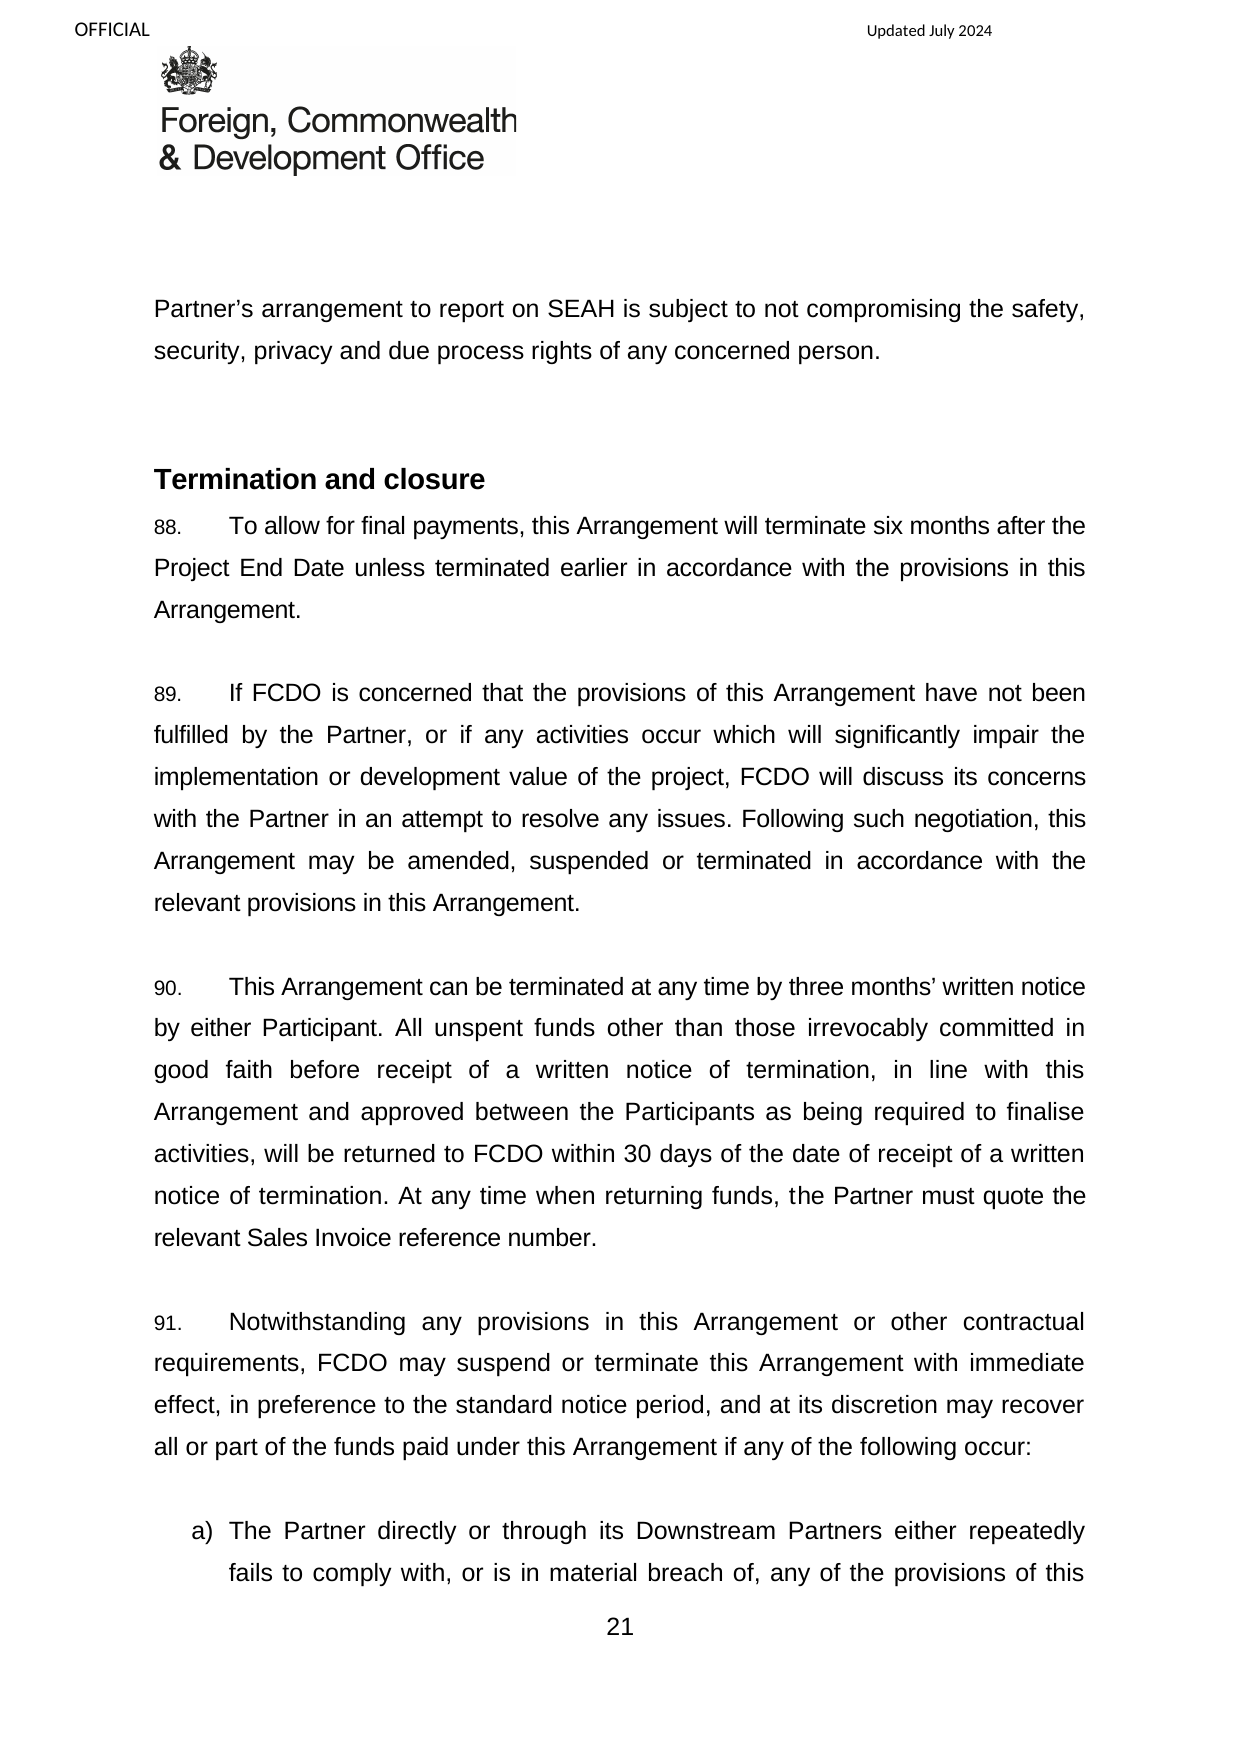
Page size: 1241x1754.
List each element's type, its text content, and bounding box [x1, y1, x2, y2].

list If FCDO is concerned that the provisions of this Arrangement have not been fulfilled by the Partner, or if any activities occur which will significantly impair the implementation or development value of the project, FCDO will discuss its concerns with the Partner in an attempt to resolve any issues. Following such negotiation, this Arrangement may be amended, suspended or terminated in accordance with the relevant provisions in this Arrangement. [153, 679, 1087, 916]
list To allow for final payments, this Arrangement will terminate six months after the Project End Date unless terminated earlier in accordance with the provisions in this Arrangement. [153, 512, 1087, 623]
list Partner’s arrangement to report on SEAH is subject to not compromising the safety, security, privacy and due process rights of any concerned person. [153, 295, 1087, 365]
text Termination and closure [153, 463, 1087, 495]
list Notwithstanding any provisions in this Arrangement or other contractual requirements, FCDO may suspend or terminate this Arrangement with immediate effect, in preference to the standard notice period, and at its discretion may recover all or part of the funds paid under this Arrangement if any of the following occur: [153, 1307, 1087, 1461]
list This Arrangement can be terminated at any time by three months’ written notice by either Participant. All unspent funds other than those irrevocably committed in good faith before receipt of a written notice of termination, in line with this Arrangement and approved between the Participants as being required to finalise activities, will be returned to FCDO within 30 days of the date of receipt of a written notice of termination. At any time when returning funds, the Partner must quote the relevant Sales Invoice reference number. [153, 972, 1087, 1251]
list The Partner directly or through its Downstream Partners either repeatedly fails to comply with, or is in material breach of, any of the provisions of this [191, 1517, 1087, 1586]
picture [157, 46, 517, 176]
